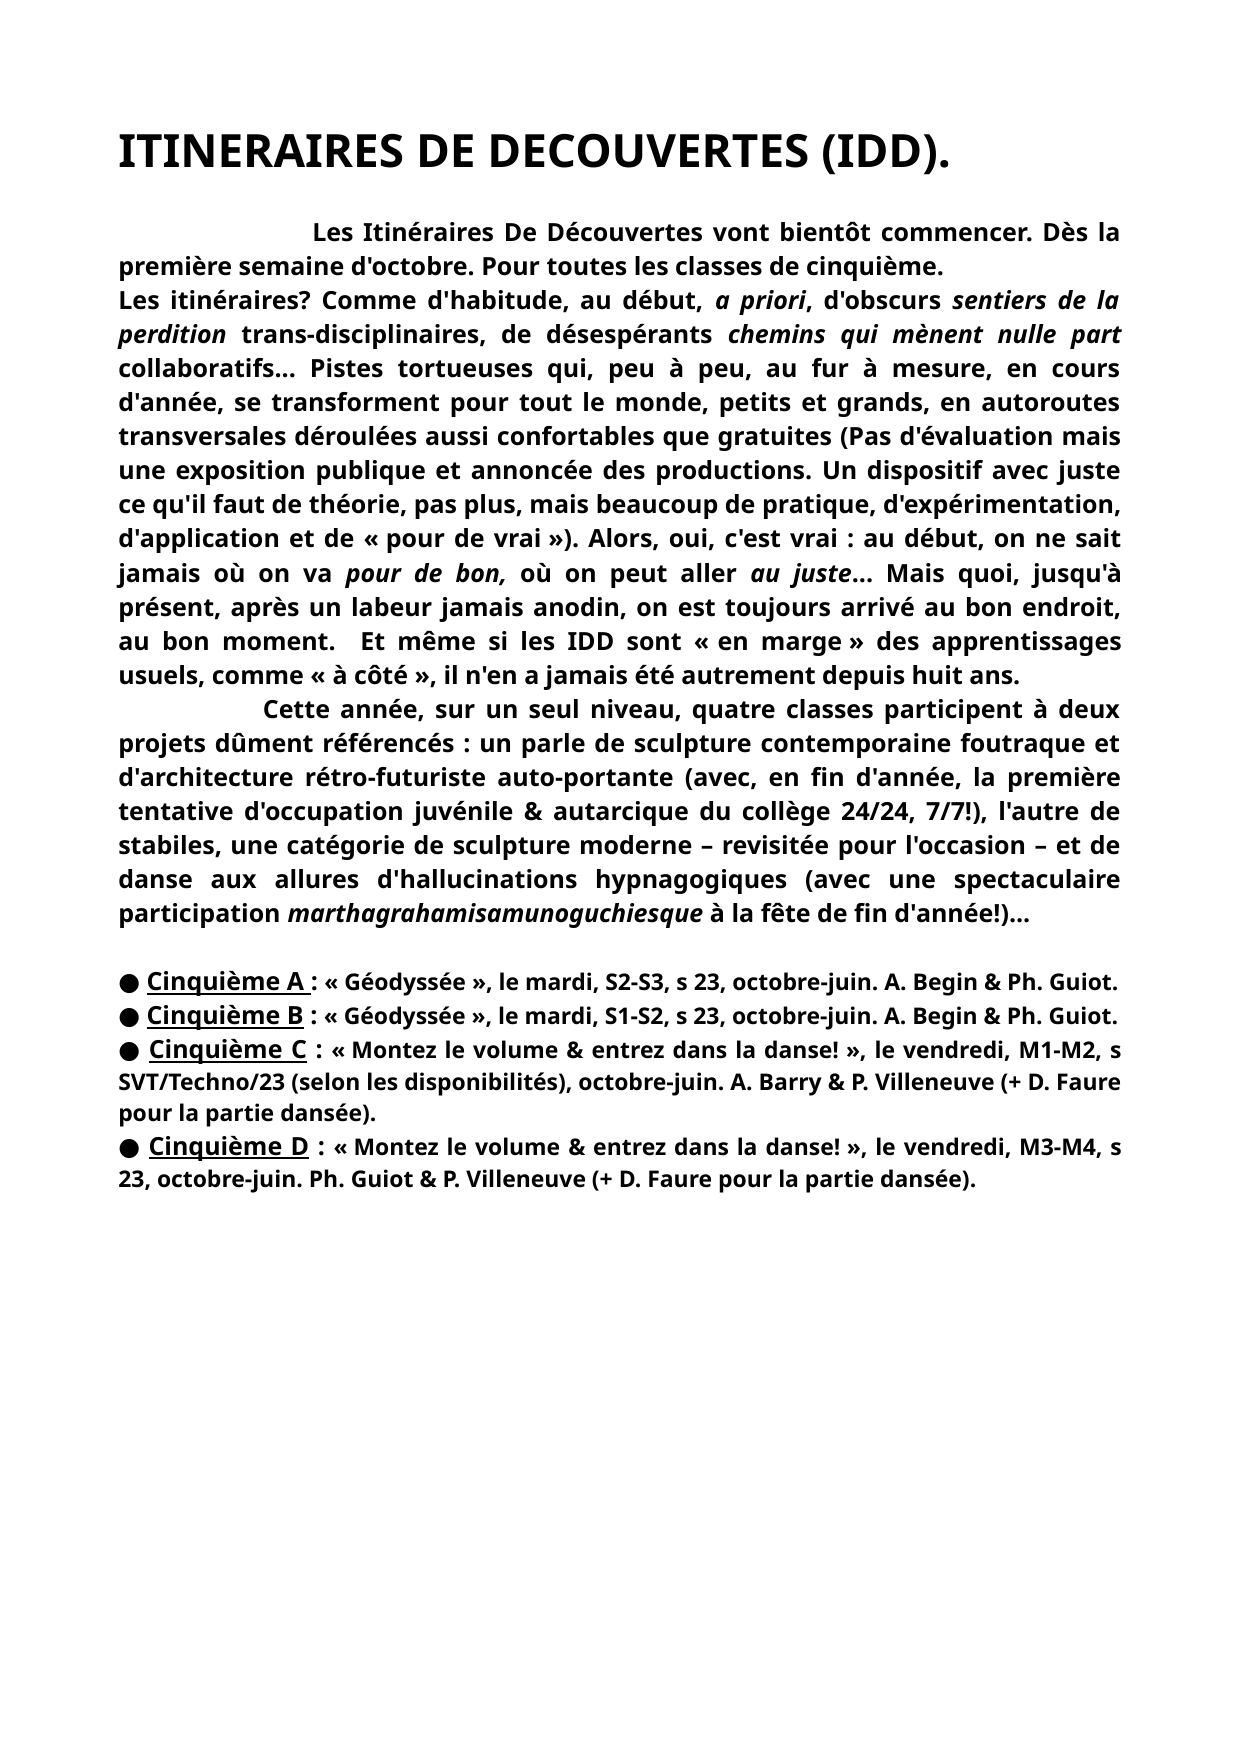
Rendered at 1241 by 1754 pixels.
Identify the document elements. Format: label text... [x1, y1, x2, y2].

text Cette année, sur un seul niveau, quatre classes participent à deux projets dûment référencés : un parle de sculpture contemporaine foutraque et d'architecture rétro-futuriste auto-portante (avec, en fin d'année, la première tentative d'occupation juvénile & autarcique du collège 24/24, 7/7!), l'autre de stabiles, une catégorie de sculpture moderne – revisitée pour l'occasion – et de danse aux allures d'hallucinations hypnagogiques (avec une spectaculaire participation marthagrahamisamunoguchiesque à la fête de fin d'année!)... [118, 691, 1122, 930]
text ● Cinquième C : « Montez le volume & entrez dans la danse! », le vendredi, M1-M2, s SVT/Techno/23 (selon les disponibilités), octobre-juin. A. Barry & P. Villeneuve (+ D. Faure pour la partie dansée). [118, 1032, 1122, 1129]
text Les Itinéraires De Découvertes vont bientôt commencer. Dès la première semaine d'octobre. Pour toutes les classes de cinquième. [118, 214, 1122, 283]
text ITINERAIRES DE DECOUVERTES (IDD). [118, 118, 1122, 181]
text ● Cinquième A : « Géodyssée », le mardi, S2-S3, s 23, octobre-juin. A. Begin & Ph. Guiot. [118, 964, 1122, 998]
text ● Cinquième D : « Montez le volume & entrez dans la danse! », le vendredi, M3-M4, s 23, octobre-juin. Ph. Guiot & P. Villeneuve (+ D. Faure pour la partie dansée). [118, 1129, 1122, 1194]
text Les itinéraires? Comme d'habitude, au début, a priori, d'obscurs sentiers de la perdition trans-disciplinaires, de désespérants chemins qui mènent nulle part collaboratifs... Pistes tortueuses qui, peu à peu, au fur à mesure, en cours d'année, se transforment pour tout le monde, petits et grands, en autoroutes transversales déroulées aussi confortables que gratuites (Pas d'évaluation mais une exposition publique et annoncée des productions. Un dispositif avec juste ce qu'il faut de théorie, pas plus, mais beaucoup de pratique, d'expérimentation, d'application et de « pour de vrai »). Alors, oui, c'est vrai : au début, on ne sait jamais où on va pour de bon, où on peut aller au juste... Mais quoi, jusqu'à présent, après un labeur jamais anodin, on est toujours arrivé au bon endroit, au bon moment. Et même si les IDD sont « en marge » des apprentissages usuels, comme « à côté », il n'en a jamais été autrement depuis huit ans. [118, 283, 1122, 691]
text ● Cinquième B : « Géodyssée », le mardi, S1-S2, s 23, octobre-juin. A. Begin & Ph. Guiot. [118, 998, 1122, 1032]
